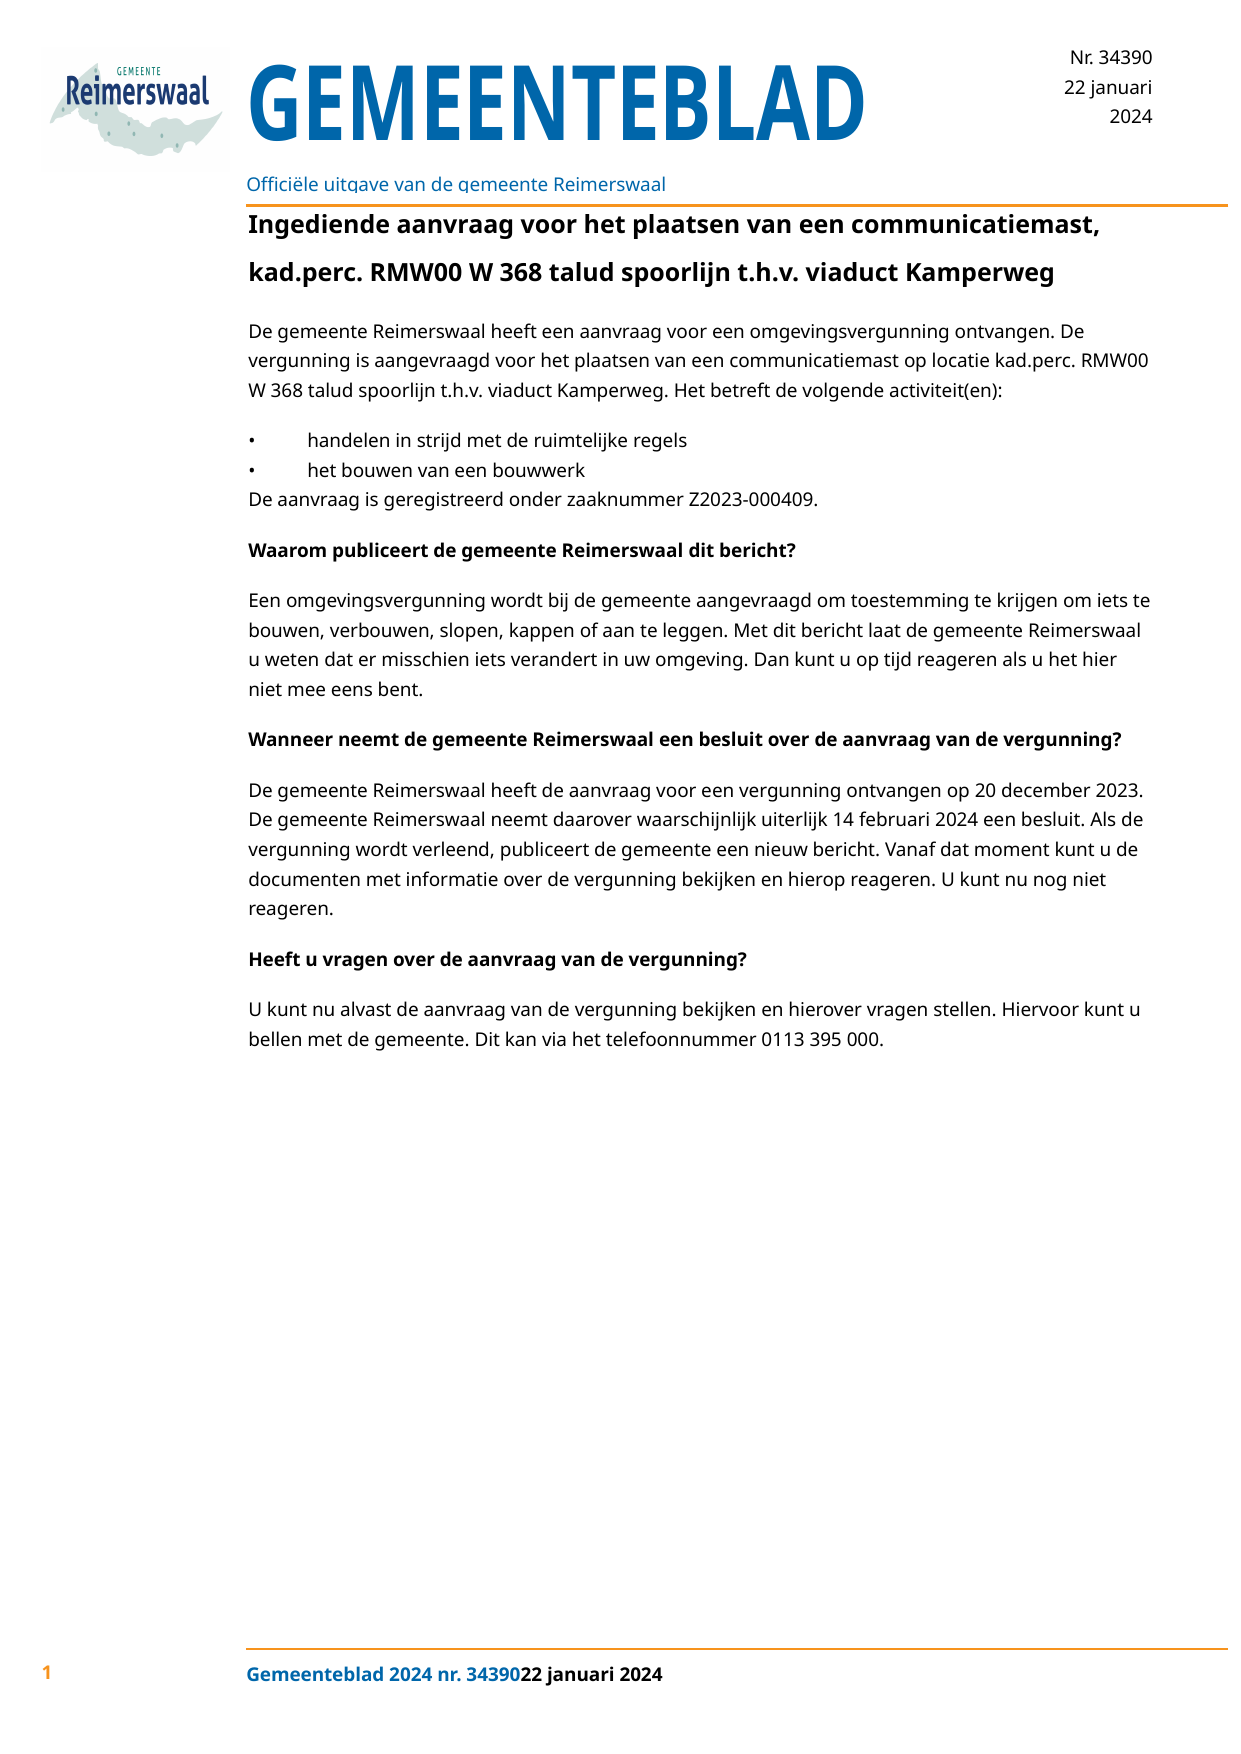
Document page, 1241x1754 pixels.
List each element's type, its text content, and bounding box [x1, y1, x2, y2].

text Ingediende aanvraag voor het plaatsen van een communicatiemast, kad.perc. RMW00 W 368 talud spoorlijn t.h.v. viaduct Kamperweg [248, 207, 1152, 288]
text De gemeente Reimerswaal heeft een aanvraag voor een omgevingsvergunning ontvangen. De vergunning is aangevraagd voor het plaatsen van een communicatiemast op locatie kad.perc. RMW00 W 368 talud spoorlijn t.h.v. viaduct Kamperweg. Het betreft de volgende activiteit(en): [248, 318, 1152, 403]
text Heeft u vragen over de aanvraag van de vergunning? [248, 946, 1152, 972]
text Waarom publiceert de gemeente Reimerswaal dit bericht? [248, 537, 1152, 563]
text Wanneer neemt de gemeente Reimerswaal een besluit over de aanvraag van de vergunning? [248, 727, 1152, 752]
text De aanvraag is geregistreerd onder zaaknummer Z2023-000409. [248, 487, 1152, 512]
text Een omgevingsvergunning wordt bij de gemeente aangevraagd om toestemming te krijgen om iets te bouwen, verbouwen, slopen, kappen of aan te leggen. Met dit bericht laat de gemeente Reimerswaal u weten dat er misschien iets verandert in uw omgeving. Dan kunt u op tijd reageren als u het hier niet mee eens bent. [248, 587, 1152, 702]
picture [41, 47, 231, 172]
text U kunt nu alvast de aanvraag van de vergunning bekijken en hierover vragen stellen. Hiervoor kunt u bellen met de gemeente. Dit kan via het telefoonnummer 0113 395 000. [248, 996, 1152, 1052]
list handelen in strijd met de ruimtelijke regels [248, 427, 1152, 453]
list het bouwen van een bouwwerk [248, 457, 1152, 483]
text De gemeente Reimerswaal heeft de aanvraag voor een vergunning ontvangen op 20 december 2023. De gemeente Reimerswaal neemt daarover waarschijnlijk uiterlijk 14 februari 2024 een besluit. Als de vergunning wordt verleend, publiceert de gemeente een nieuw bericht. Vanaf dat moment kunt u de documenten met informatie over de vergunning bekijken en hierop reageren. U kunt nu nog niet reageren. [248, 777, 1152, 921]
